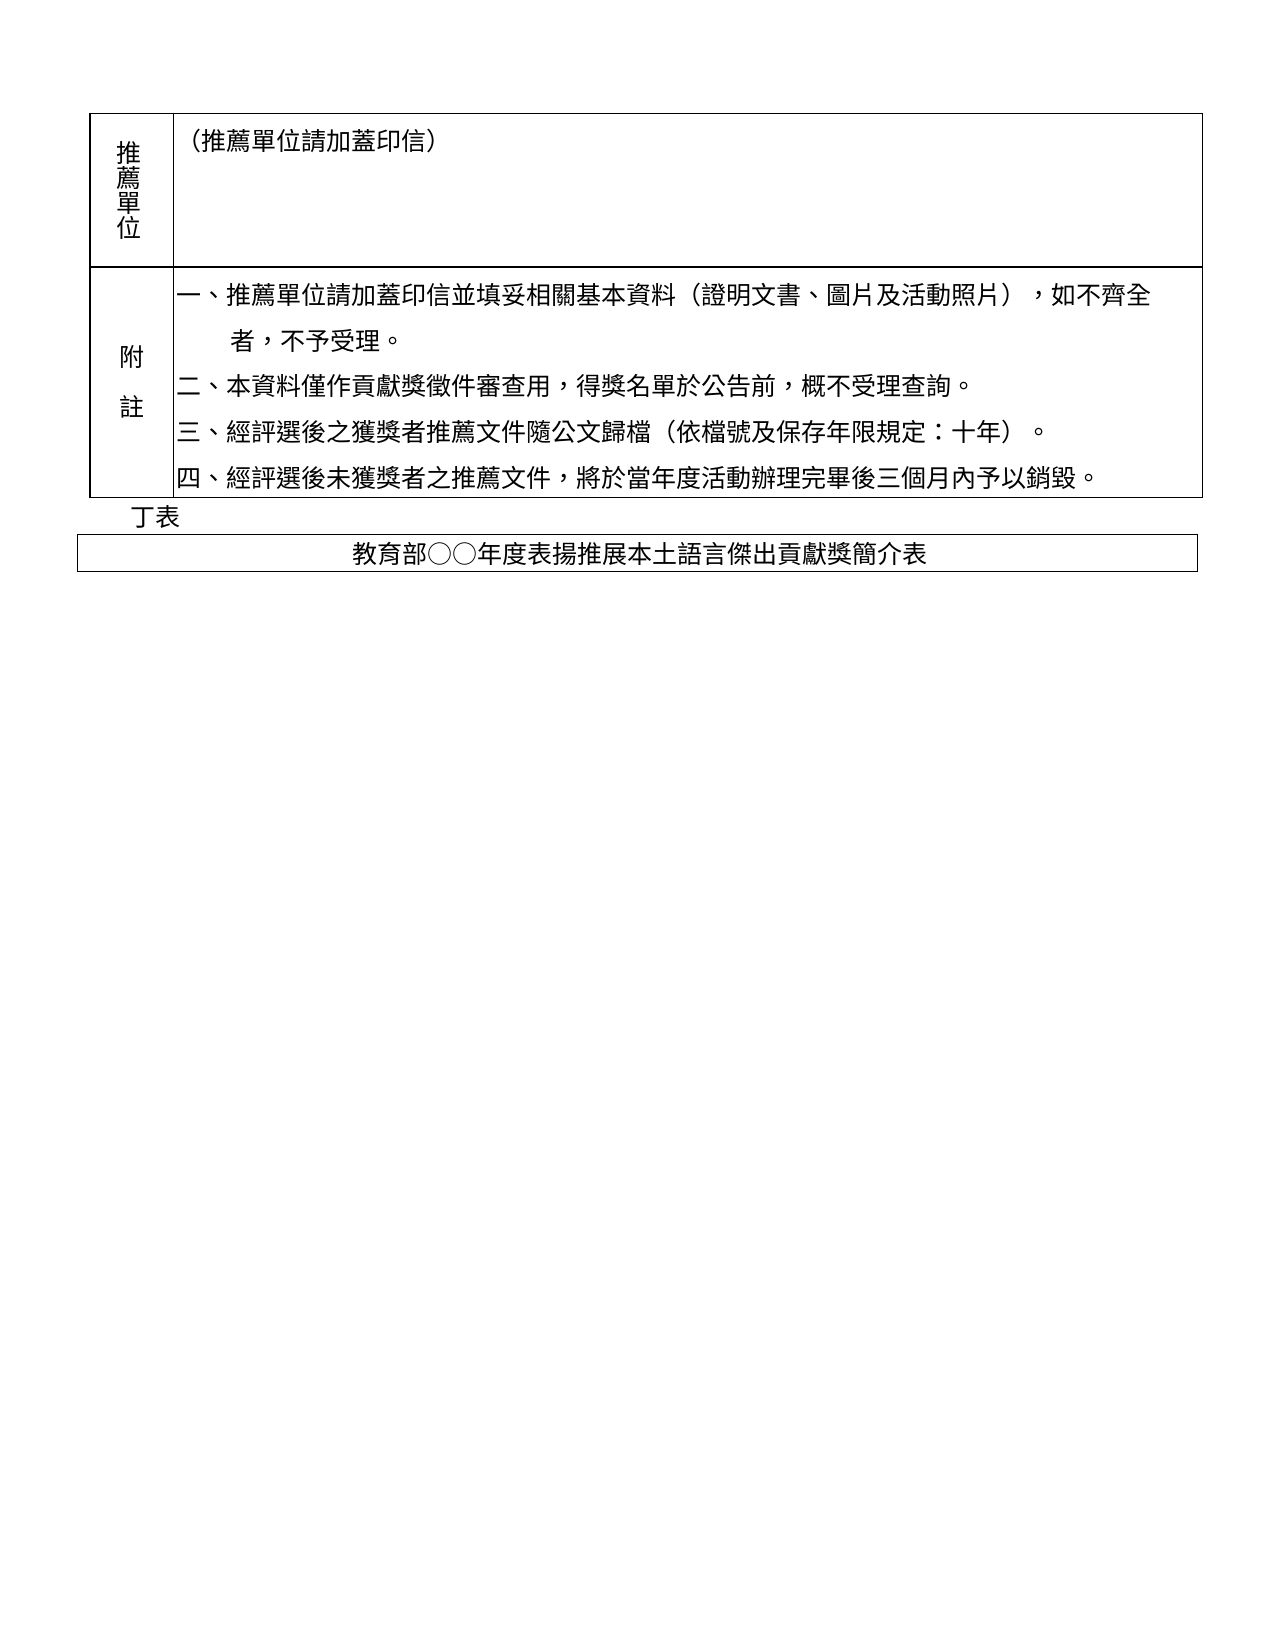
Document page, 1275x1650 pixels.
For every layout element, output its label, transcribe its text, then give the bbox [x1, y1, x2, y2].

text 丁表 [130, 498, 1145, 534]
table_cell （推薦單位請加蓋印信） [174, 114, 1202, 266]
table_cell 一、推薦單位請加蓋印信並填妥相關基本資料（證明文書、圖片及活動照片），如不齊全者，不予受理。 二、本資料僅作貢獻獎徵件審查用，得獎名單於公告前，概不受理查詢。 三、經評選後之獲獎者推薦文件隨公文歸檔（依檔號及保存年限規定：十年）。 四、經評選後未獲獎者之推薦文件，將於當年度活動辦理完畢後三個月內予以銷毀。 [174, 268, 1202, 497]
table_header 教育部○○年度表揚推展本土語言傑出貢獻獎簡介表 [78, 535, 1197, 571]
table_cell 推薦單位 [91, 114, 173, 266]
table_cell 附註 [91, 268, 173, 497]
